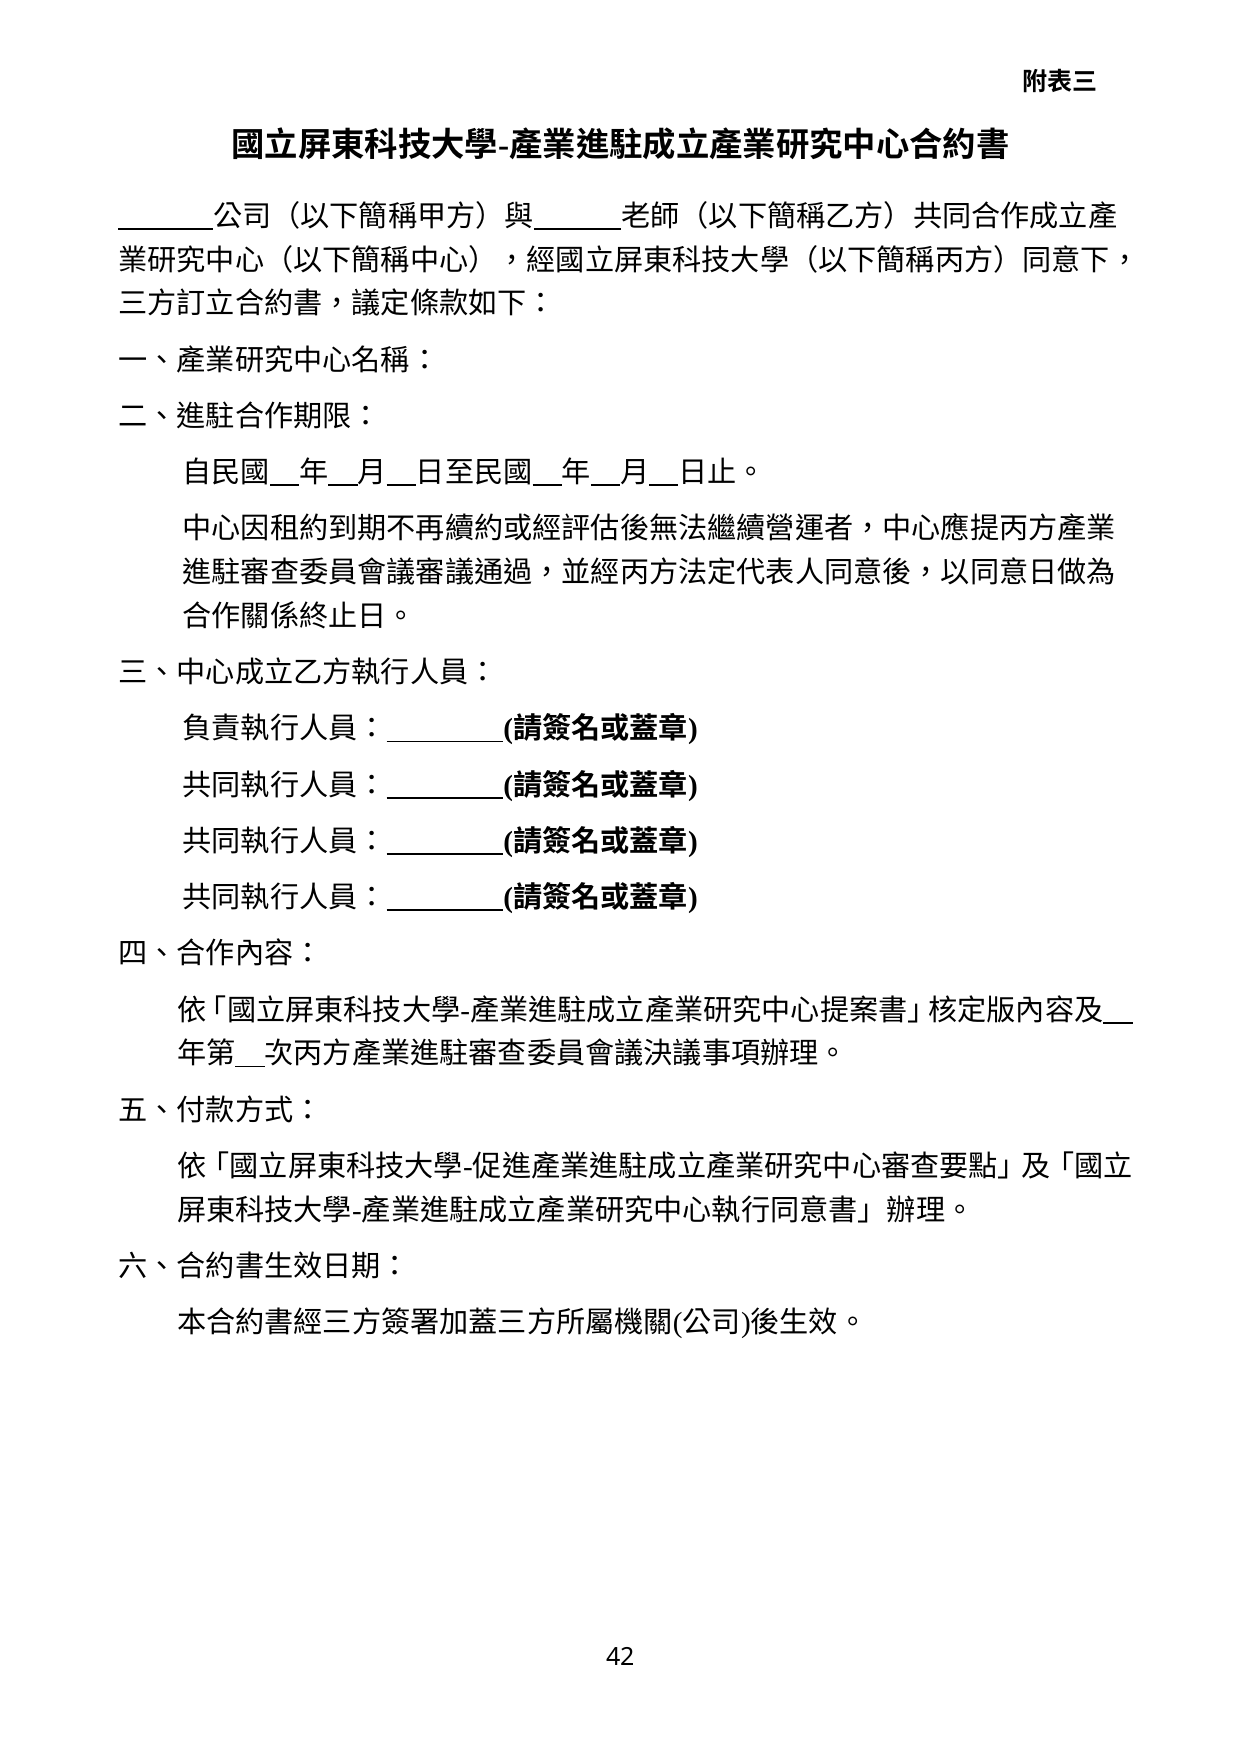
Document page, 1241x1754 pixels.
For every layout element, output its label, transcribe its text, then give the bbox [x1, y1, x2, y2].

text 依「國立屏東科技大學-促進產業進駐成立產業研究中心審查要點」及「國立屏東科技大學-產業進駐成立產業研究中心執行同意書」辦理。 [177, 1141, 1132, 1229]
text 共同執行人員： (請簽名或蓋章) [182, 760, 1132, 804]
text 公司（以下簡稱甲方）與 老師（以下簡稱乙方）共同合作成立產業研究中心（以下簡稱中心），經國立屏東科技大學（以下簡稱丙方）同意下，三方訂立合約書，議定條款如下： [118, 191, 1125, 323]
text 附表三 [997, 61, 1123, 98]
text 三、中心成立乙方執行人員： [118, 648, 1132, 691]
text 負責執行人員： (請簽名或蓋章) [182, 704, 1132, 748]
text 國立屏東科技大學-產業進駐成立產業研究中心合約書 [118, 118, 1122, 166]
text 自民國 年 月 日至民國 年 月 日止。 [182, 448, 1132, 491]
text 依「國立屏東科技大學-產業進駐成立產業研究中心提案書」核定版內容及 年第 次丙方產業進駐審查委員會議決議事項辦理。 [177, 985, 1132, 1073]
text 共同執行人員： (請簽名或蓋章) [182, 873, 1132, 916]
text 六、合約書生效日期： [118, 1241, 1132, 1285]
text 五、付款方式： [118, 1085, 1132, 1129]
text 共同執行人員： (請簽名或蓋章) [182, 816, 1132, 860]
text 中心因租約到期不再續約或經評估後無法繼續營運者，中心應提丙方產業進駐審查委員會議審議通過，並經丙方法定代表人同意後，以同意日做為合作關係終止日。 [182, 504, 1132, 635]
text 一、產業研究中心名稱： [118, 335, 1132, 379]
text 本合約書經三方簽署加蓋三方所屬機關(公司)後生效。 [177, 1298, 1132, 1341]
text 四、合作內容： [118, 929, 1132, 973]
text 二、進駐合作期限： [118, 391, 1113, 435]
